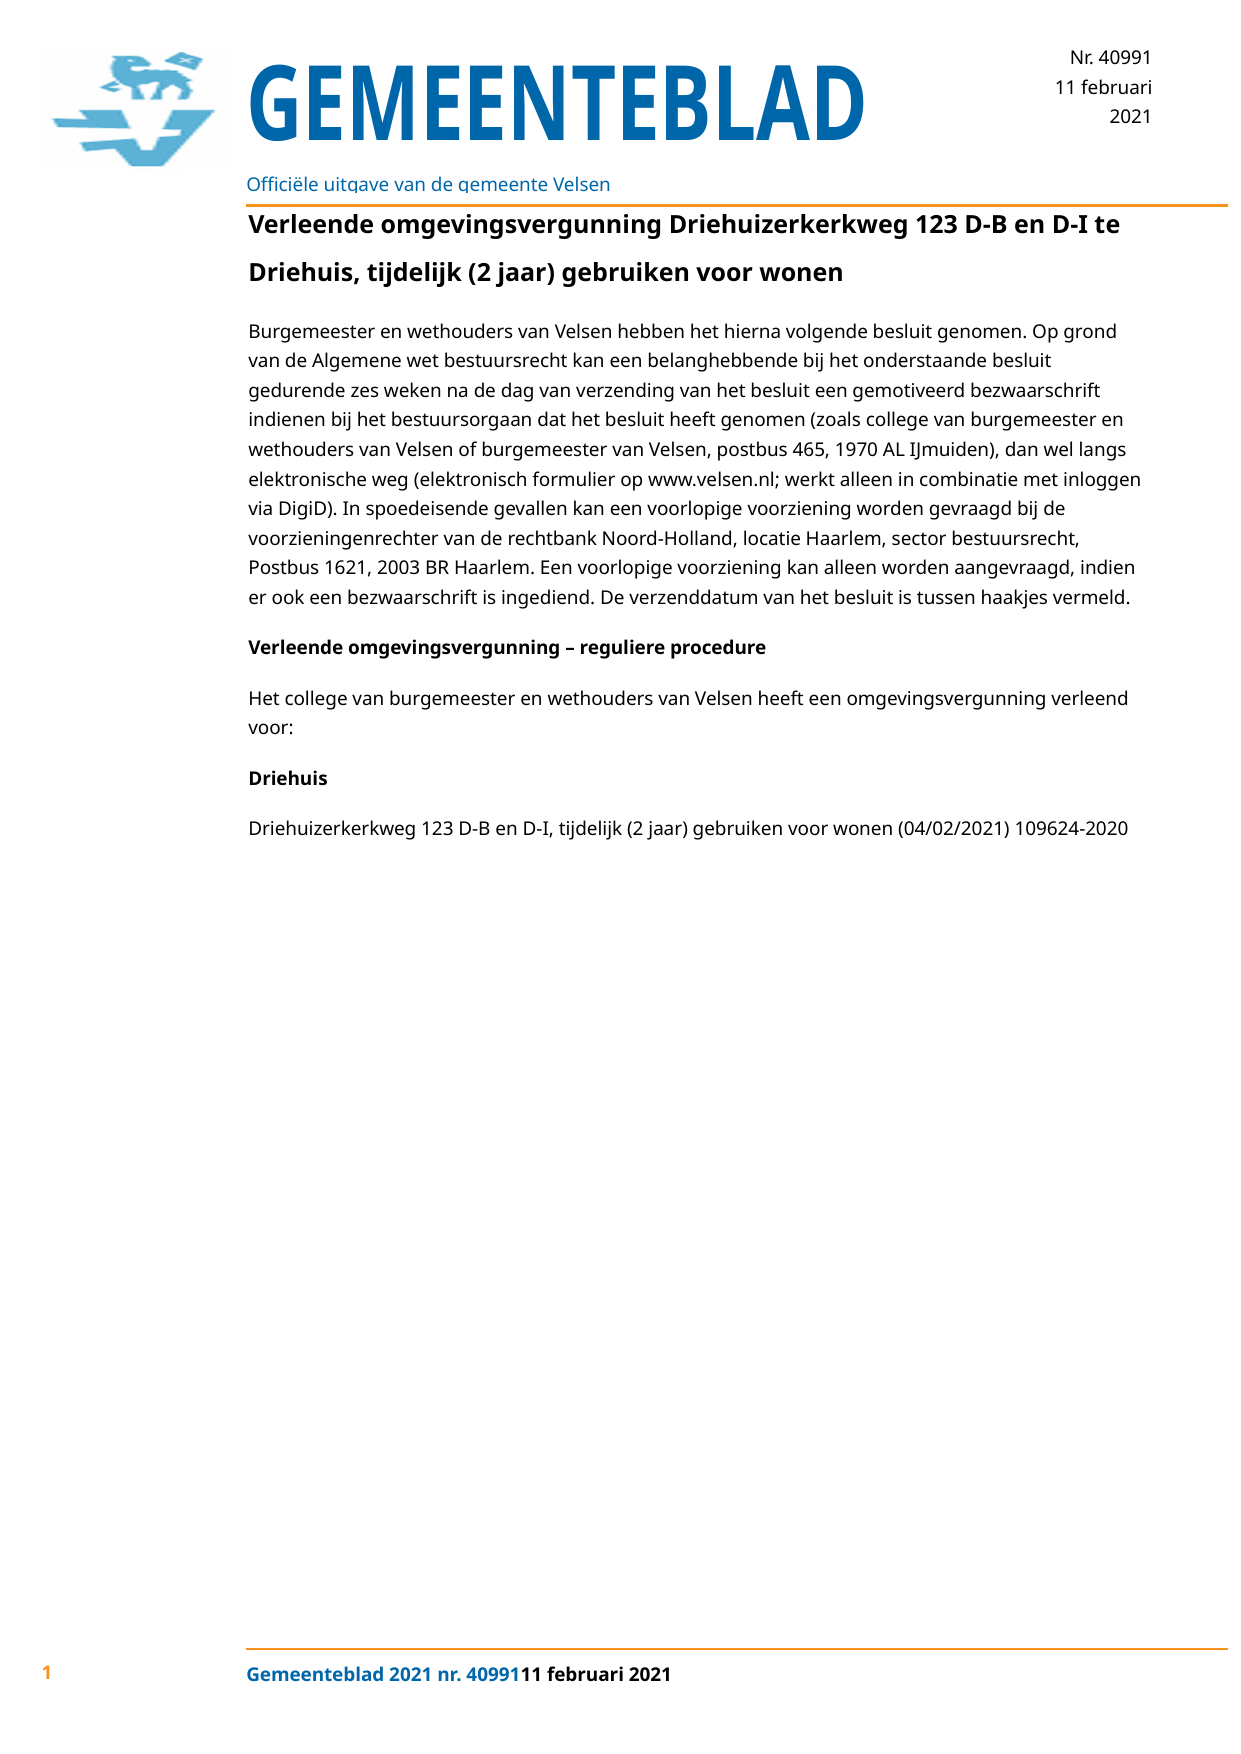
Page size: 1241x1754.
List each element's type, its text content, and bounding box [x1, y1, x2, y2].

text Burgemeester en wethouders van Velsen hebben het hierna volgende besluit genomen. Op grond van de Algemene wet bestuursrecht kan een belanghebbende bij het onderstaande besluit gedurende zes weken na de dag van verzending van het besluit een gemotiveerd bezwaarschrift indienen bij het bestuursorgaan dat het besluit heeft genomen (zoals college van burgemeester en wethouders van Velsen of burgemeester van Velsen, postbus 465, 1970 AL IJmuiden), dan wel langs elektronische weg (elektronisch formulier op www.velsen.nl; werkt alleen in combinatie met inloggen via DigiD). In spoedeisende gevallen kan een voorlopige voorziening worden gevraagd bij de voorzieningenrechter van de rechtbank Noord-Holland, locatie Haarlem, sector bestuursrecht, Postbus 1621, 2003 BR Haarlem. Een voorlopige voorziening kan alleen worden aangevraagd, indien er ook een bezwaarschrift is ingediend. De verzenddatum van het besluit is tussen haakjes vermeld. [248, 318, 1152, 610]
text Driehuis [248, 765, 1152, 791]
text Verleende omgevingsvergunning – reguliere procedure [248, 634, 1152, 660]
text Driehuizerkerkweg 123 D-B en D-I, tijdelijk (2 jaar) gebruiken voor wonen (04/02/2021) 109624-2020 [248, 815, 1152, 841]
picture [41, 47, 231, 172]
text Verleende omgevingsvergunning Driehuizerkerkweg 123 D-B en D-I te Driehuis, tijdelijk (2 jaar) gebruiken voor wonen [248, 207, 1152, 288]
text Het college van burgemeester en wethouders van Velsen heeft een omgevingsvergunning verleend voor: [248, 685, 1152, 740]
